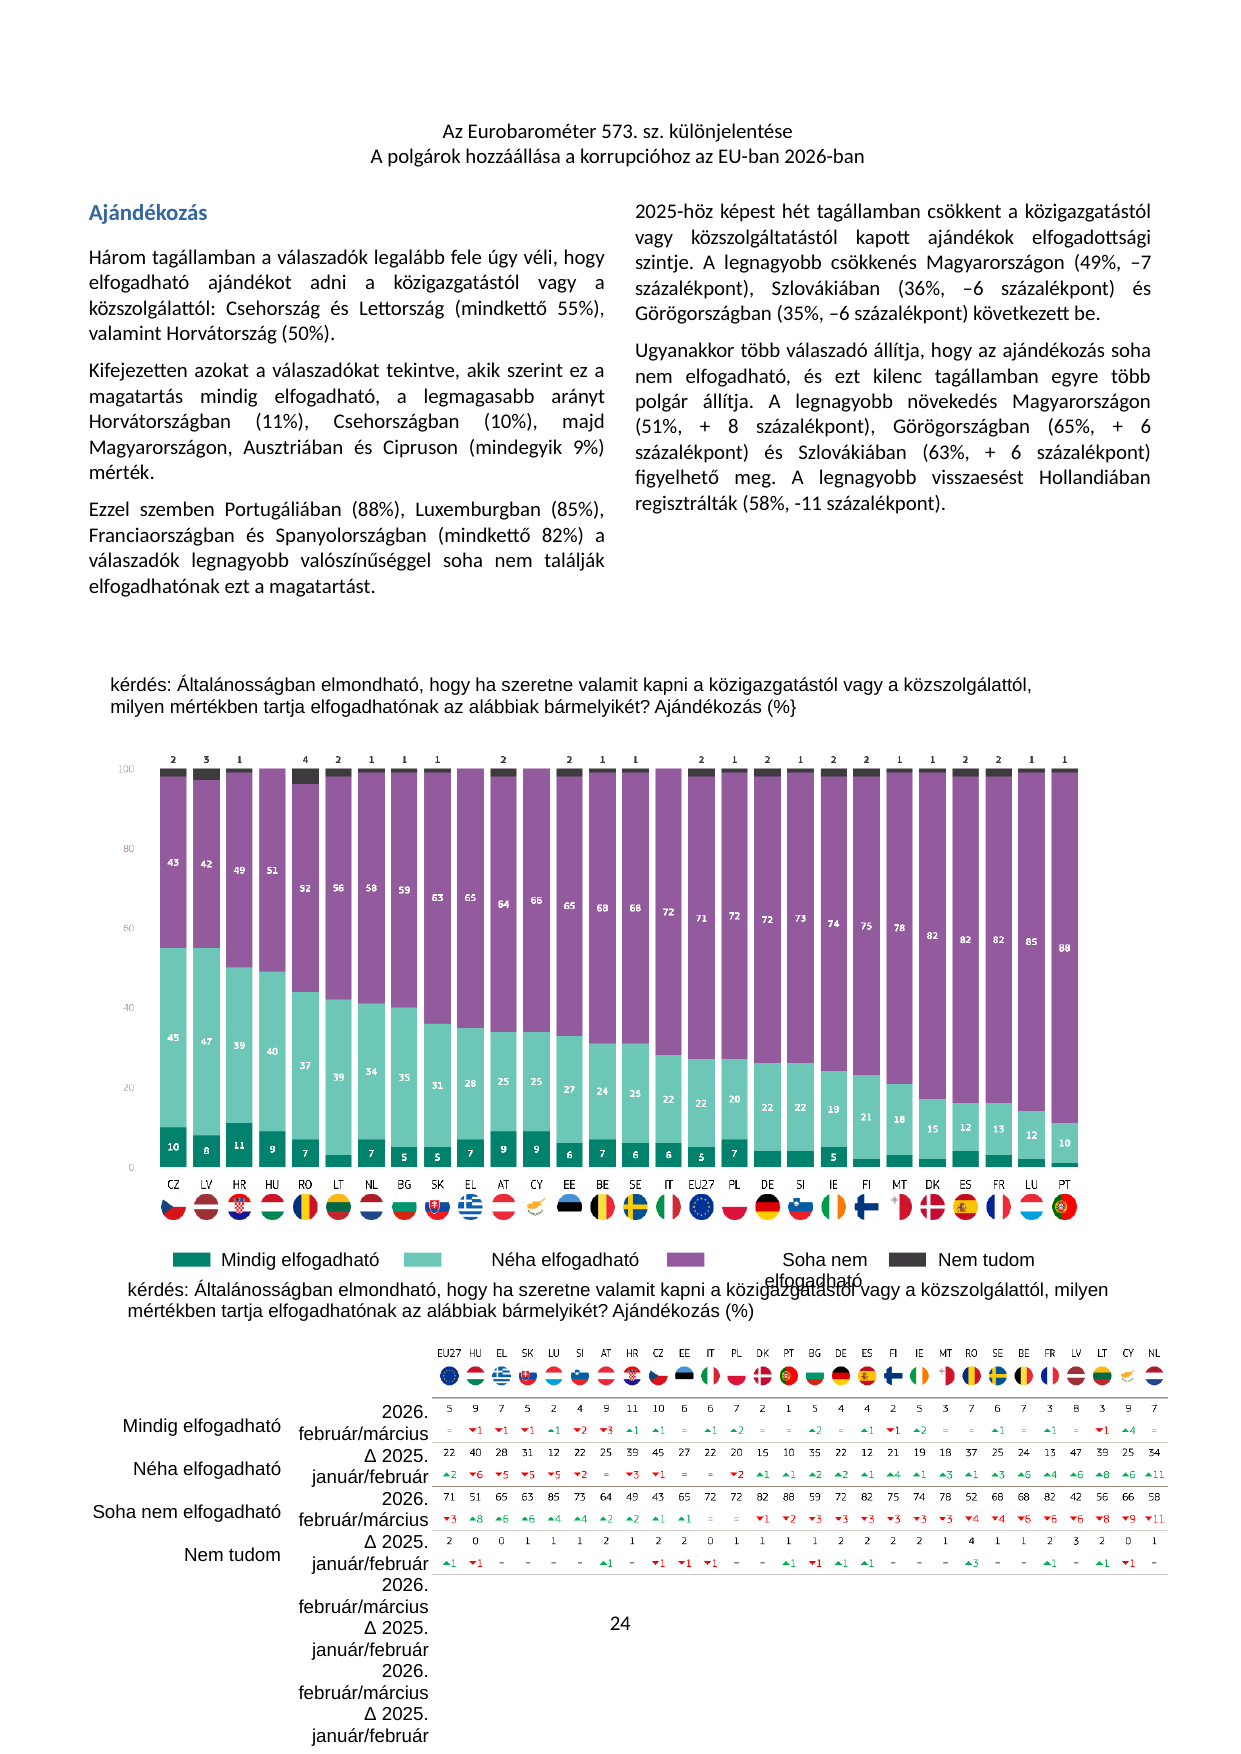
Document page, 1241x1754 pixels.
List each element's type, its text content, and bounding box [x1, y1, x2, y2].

picture [432, 1336, 1171, 1585]
picture [169, 1252, 926, 1274]
text 2025-höz képest hét tagállamban csökkent a közigazgatástól vagy közszolgáltatástól kapott ajándékok elfogadottsági szintje. A legnagyobb csökkenés Magyarországon (49%, –7 százalékpont), Szlovákiában (36%, –6 százalékpont) és Görögországban (35%, –6 százalékpont) következett be. [635, 198, 1152, 326]
text Ajándékozás [88, 198, 605, 226]
text Kifejezetten azokat a válaszadókat tekintve, akik szerint ez a magatartás mindig elfogadható, a legmagasabb arányt Horvátországban (11%), Csehországban (10%), majd Magyarországon, Ausztriában és Cipruson (mindegyik 9%) mérték. [88, 358, 605, 485]
text Ugyanakkor több válaszadó állítja, hogy az ajándékozás soha nem elfogadható, és ezt kilenc tagállamban egyre több polgár állítja. A legnagyobb növekedés Magyarországon (51%, + 8 százalékpont), Görögországban (65%, + 6 százalékpont) és Szlovákiában (63%, + 6 százalékpont) figyelhető meg. A legnagyobb visszaesést Hollandiában regisztrálták (58%, -11 százalékpont). [635, 337, 1152, 515]
text Három tagállamban a válaszadók legalább fele úgy véli, hogy elfogadható ajándékot adni a közigazgatástól vagy a közszolgálattól: Csehország és Lettország (mindkettő 55%), valamint Horvátország (50%). [88, 244, 605, 346]
picture [110, 747, 1086, 1227]
text Ezzel szemben Portugáliában (88%), Luxemburgban (85%), Franciaországban és Spanyolországban (mindkettő 82%) a válaszadók legnagyobb valószínűséggel soha nem találják elfogadhatónak ezt a magatartást. [88, 497, 605, 598]
